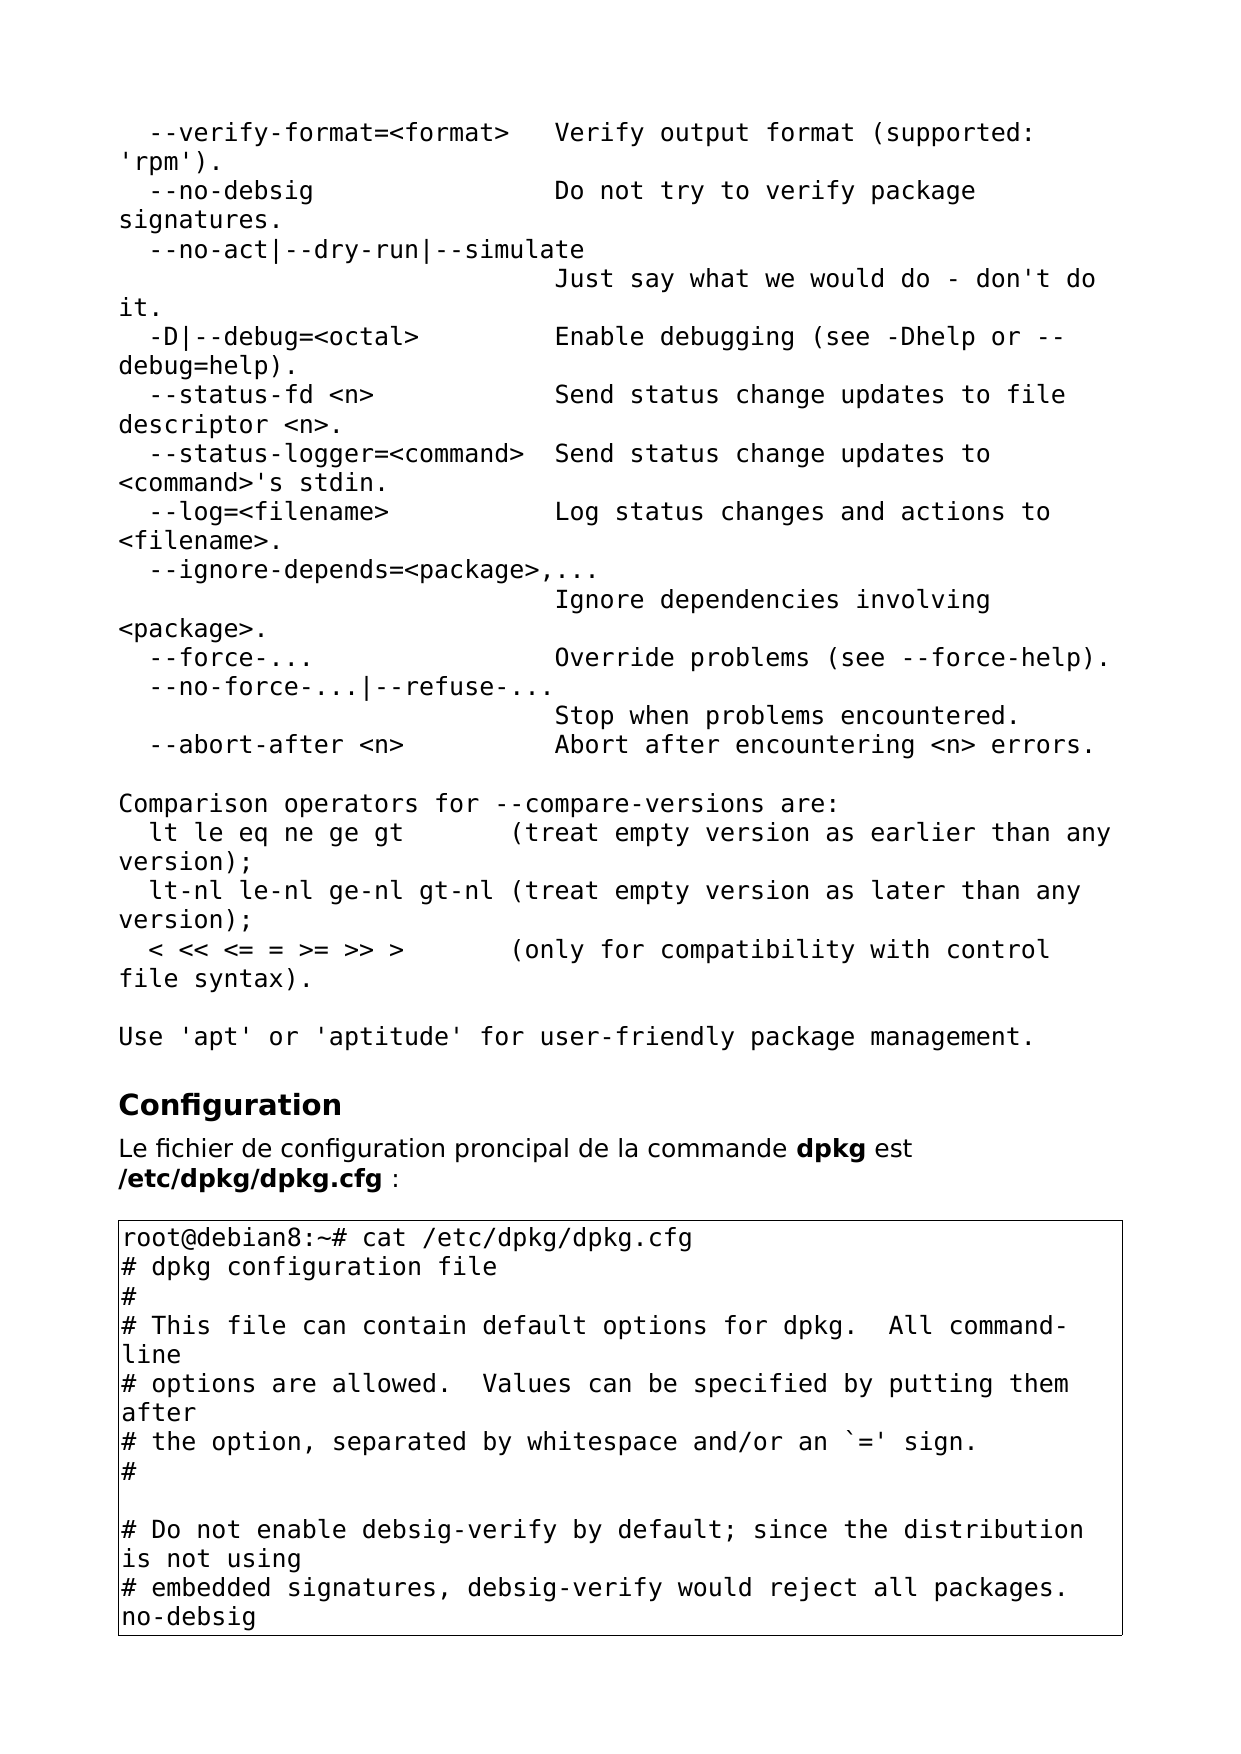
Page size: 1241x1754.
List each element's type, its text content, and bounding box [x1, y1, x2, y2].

text Le fichier de configuration proncipal de la commande dpkg est /etc/dpkg/dpkg.cfg : [118, 1135, 1122, 1193]
subtitle Configuration [118, 1088, 1122, 1122]
text --verify-format=<format> Verify output format (supported: 'rpm'). --no-debsig Do not try to verify package signatures. --no-act|--dry-run|--simulate Just say what we would do - don't do it. -D|--debug=<octal> Enable debugging (see -Dhelp or --debug=help). --status-fd <n> Send status change updates to file descriptor <n>. --status-logger=<command> Send status change updates to <command>'s stdin. --log=<filename> Log status changes and actions to <filename>. --ignore-depends=<package>,... Ignore dependencies involving <package>. --force-... Override problems (see --force-help). --no-force-...|--refuse-... Stop when problems encountered. --abort-after <n> Abort after encountering <n> errors. Comparison operators for --compare-versions are: lt le eq ne ge gt (treat empty version as earlier than any version); lt-nl le-nl ge-nl gt-nl (treat empty version as later than any version); < << <= = >= >> > (only for compatibility with control file syntax). Use 'apt' or 'aptitude' for user-friendly package management. [118, 118, 1122, 1051]
table_header root@debian8:~# cat /etc/dpkg/dpkg.cfg # dpkg configuration file # # This file can contain default options for dpkg. All command-line # options are allowed. Values can be specified by putting them after # the option, separated by whitespace and/or an `=' sign. # # Do not enable debsig-verify by default; since the distribution is not using # embedded signatures, debsig-verify would reject all packages. no-debsig [119, 1221, 1122, 1634]
